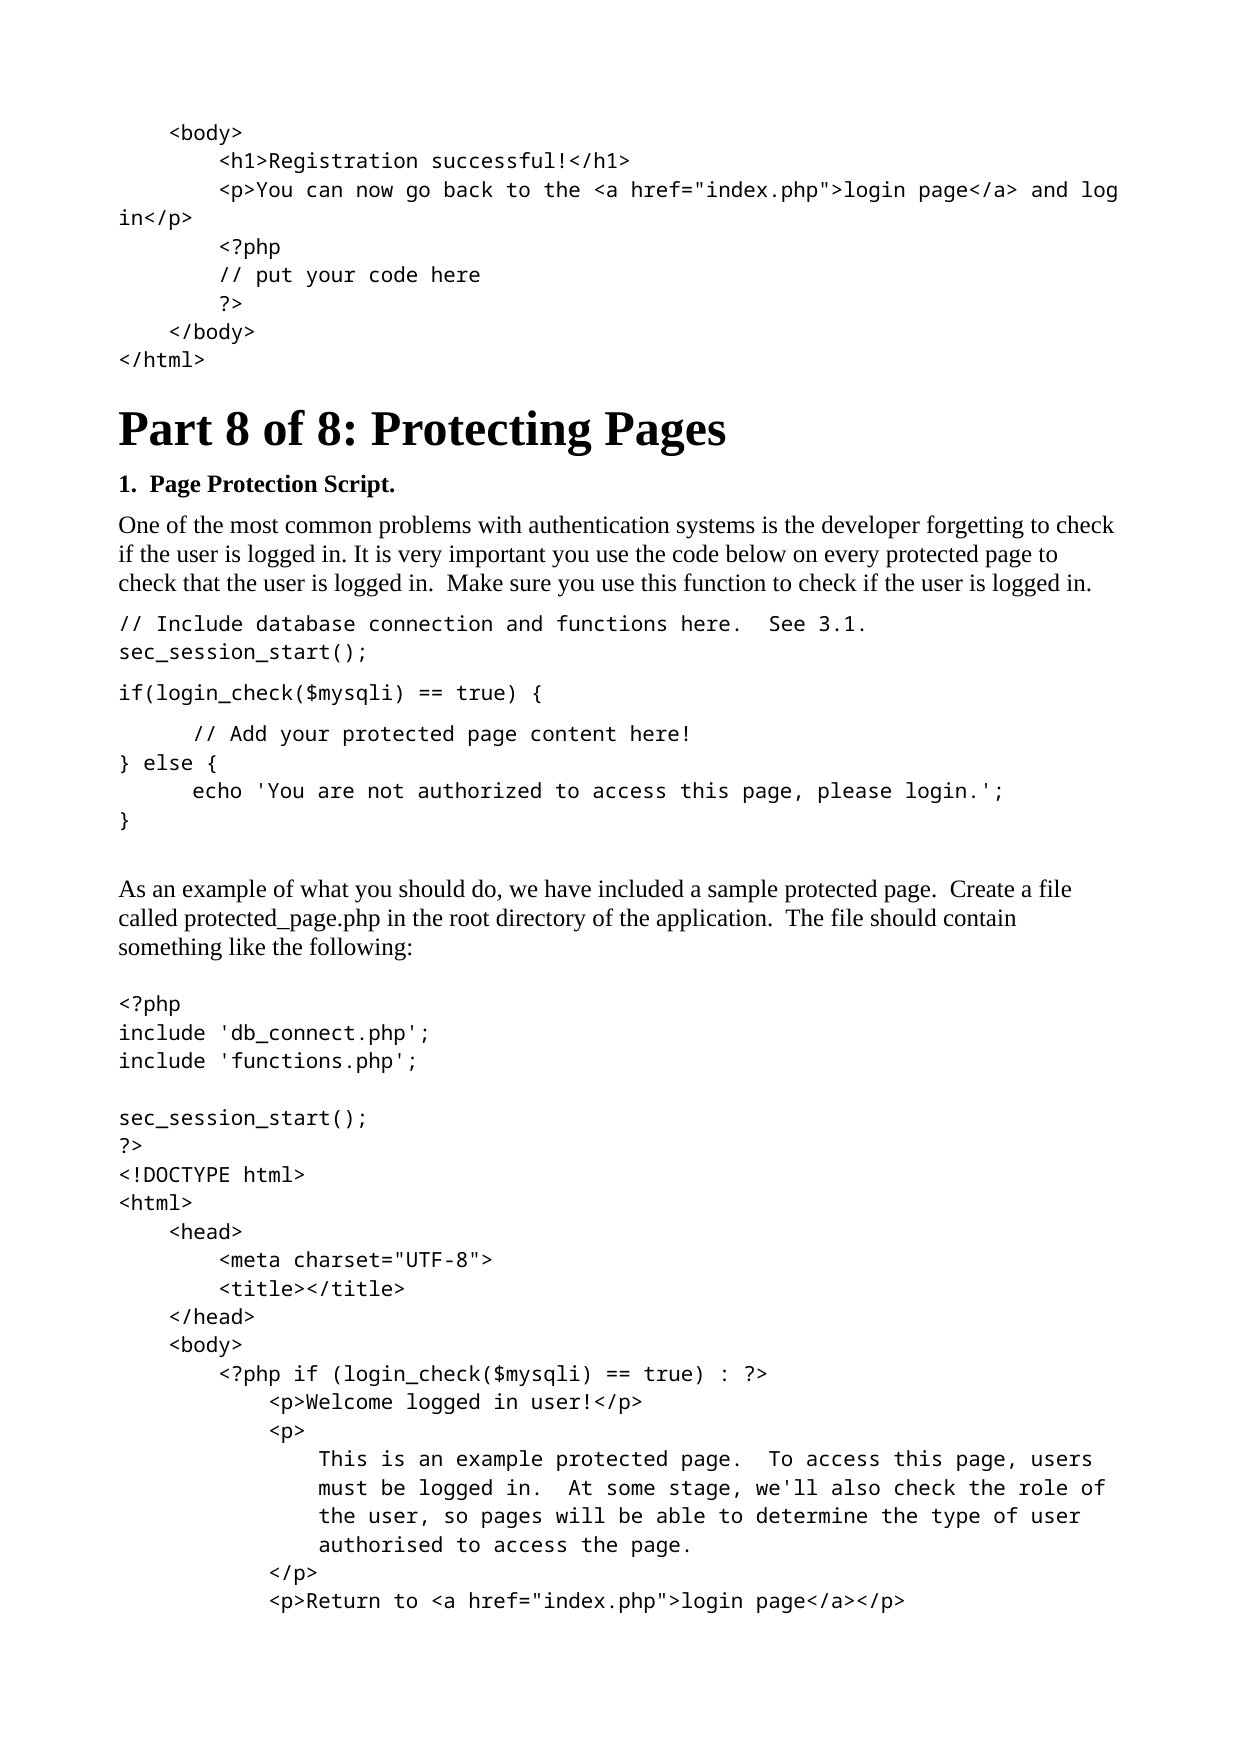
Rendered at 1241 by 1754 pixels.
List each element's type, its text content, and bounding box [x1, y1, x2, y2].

text This is an example protected page. To access this page, users [118, 1444, 1122, 1473]
text 1. Page Protection Script. [118, 469, 1122, 498]
text <title></title> [118, 1274, 1122, 1302]
text // Include database connection and functions here. See 3.1. sec_session_start(); [118, 609, 1122, 666]
text <head> [118, 1217, 1122, 1245]
text </p> [118, 1558, 1122, 1587]
text ?> [118, 1132, 1122, 1160]
text <p> [118, 1416, 1122, 1444]
text sec_session_start(); [118, 1103, 1122, 1132]
text must be logged in. At some stage, we'll also check the role of [118, 1473, 1122, 1501]
text <html> [118, 1188, 1122, 1217]
text <h1>Registration successful!</h1> [118, 147, 1122, 175]
text </html> [118, 346, 1122, 374]
text <?php [118, 232, 1122, 260]
text the user, so pages will be able to determine the type of user [118, 1501, 1122, 1530]
text <p>You can now go back to the <a href="index.php">login page</a> and log in</p> [118, 175, 1122, 232]
text <!DOCTYPE html> [118, 1160, 1122, 1188]
text authorised to access the page. [118, 1530, 1122, 1558]
text // put your code here [118, 260, 1122, 289]
text include 'db_connect.php'; [118, 1018, 1122, 1046]
text ?> [118, 289, 1122, 317]
text <meta charset="UTF-8"> [118, 1245, 1122, 1274]
text One of the most common problems with authentication systems is the developer forgetting to check if the user is logged in. It is very important you use the code below on every protected page to check that the user is logged in. Make sure you use this function to check if the user is logged in. [118, 510, 1122, 597]
text <p>Welcome logged in user!</p> [118, 1387, 1122, 1416]
text include 'functions.php'; [118, 1046, 1122, 1075]
text // Add your protected page content here! } else { echo 'You are not authorized to access this page, please login.'; } [118, 719, 1122, 833]
text if(login_check($mysqli) == true) { [118, 678, 1122, 707]
text <?php [118, 989, 1122, 1018]
text <body> [118, 1331, 1122, 1359]
subtitle Part 8 of 8: Protecting Pages [118, 399, 1122, 457]
text <p>Return to <a href="index.php">login page</a></p> [118, 1587, 1122, 1615]
text </body> [118, 317, 1122, 346]
text As an example of what you should do, we have included a sample protected page. Create a file called protected_page.php in the root directory of the application. The file should contain something like the following: [118, 874, 1122, 961]
text </head> [118, 1302, 1122, 1331]
text <body> [118, 118, 1122, 147]
text <?php if (login_check($mysqli) == true) : ?> [118, 1359, 1122, 1387]
